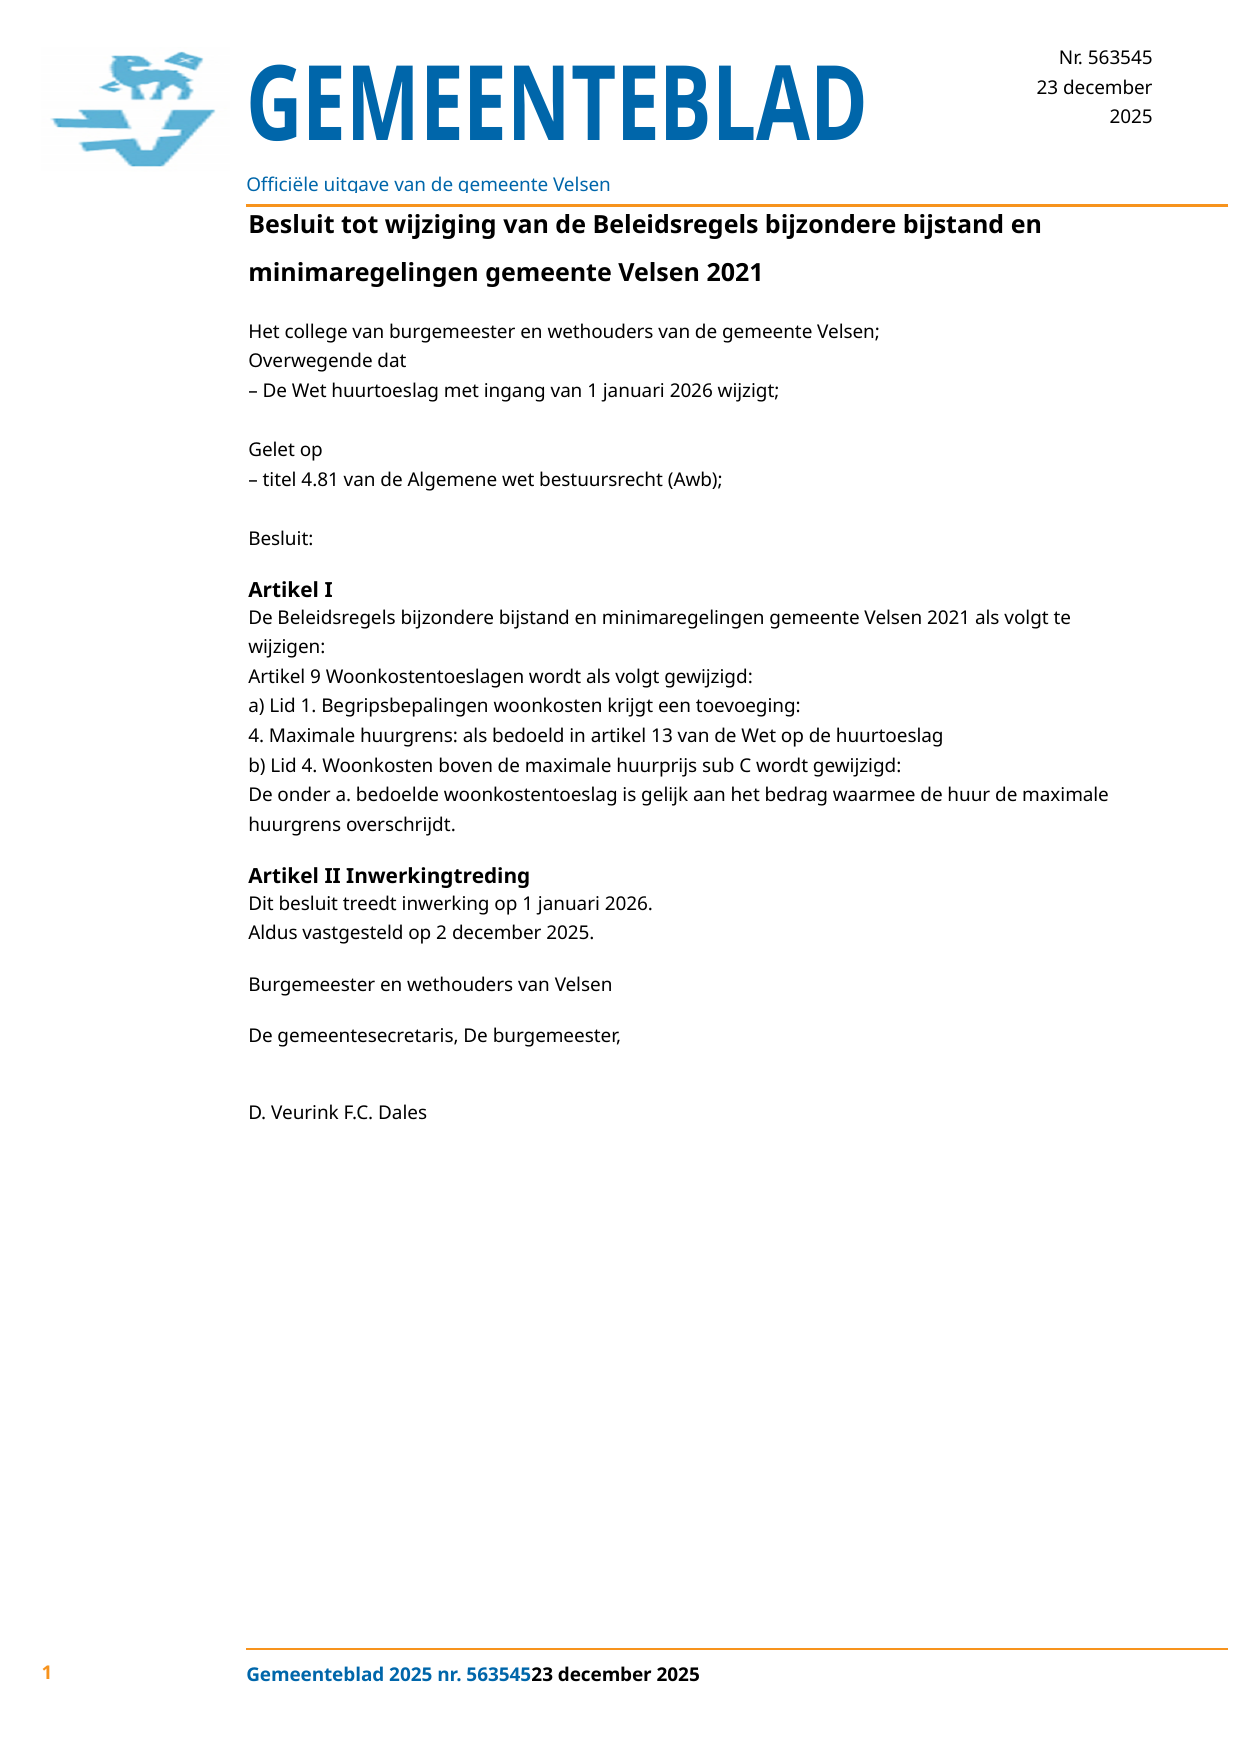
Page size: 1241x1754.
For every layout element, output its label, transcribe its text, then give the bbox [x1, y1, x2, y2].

text Overwegende dat [248, 347, 1152, 373]
text b) Lid 4. Woonkosten boven de maximale huurprijs sub C wordt gewijzigd: [248, 752, 1152, 777]
text – De Wet huurtoeslag met ingang van 1 januari 2026 wijzigt; [248, 377, 1152, 403]
text – titel 4.81 van de Algemene wet bestuursrecht (Awb); [248, 466, 1152, 492]
text a) Lid 1. Begripsbepalingen woonkosten krijgt een toevoeging: [248, 693, 1152, 718]
text De Beleidsregels bijzondere bijstand en minimaregelingen gemeente Velsen 2021 als volgt te wijzigen: [248, 604, 1152, 659]
text De onder a. bedoelde woonkostentoeslag is gelijk aan het bedrag waarmee de huur de maximale huurgrens overschrijdt. [248, 781, 1152, 837]
text Burgemeester en wethouders van Velsen [248, 971, 1152, 997]
text Artikel 9 Woonkostentoeslagen wordt als volgt gewijzigd: [248, 663, 1152, 689]
text Gelet op [248, 436, 1152, 462]
text D. Veurink F.C. Dales [248, 1099, 1152, 1125]
text Besluit: [248, 525, 1152, 551]
text Aldus vastgesteld op 2 december 2025. [248, 919, 1152, 945]
picture [41, 47, 231, 172]
text Besluit tot wijziging van de Beleidsregels bijzondere bijstand en minimaregelingen gemeente Velsen 2021 [248, 207, 1152, 288]
text De gemeentesecretaris, De burgemeester, [248, 1022, 1152, 1048]
text Het college van burgemeester en wethouders van de gemeente Velsen; [248, 318, 1152, 344]
text Artikel I [248, 575, 1152, 604]
text Artikel II Inwerkingtreding [248, 861, 1152, 890]
text 4. Maximale huurgrens: als bedoeld in artikel 13 van de Wet op de huurtoeslag [248, 722, 1152, 748]
text Dit besluit treedt inwerking op 1 januari 2026. [248, 890, 1152, 916]
